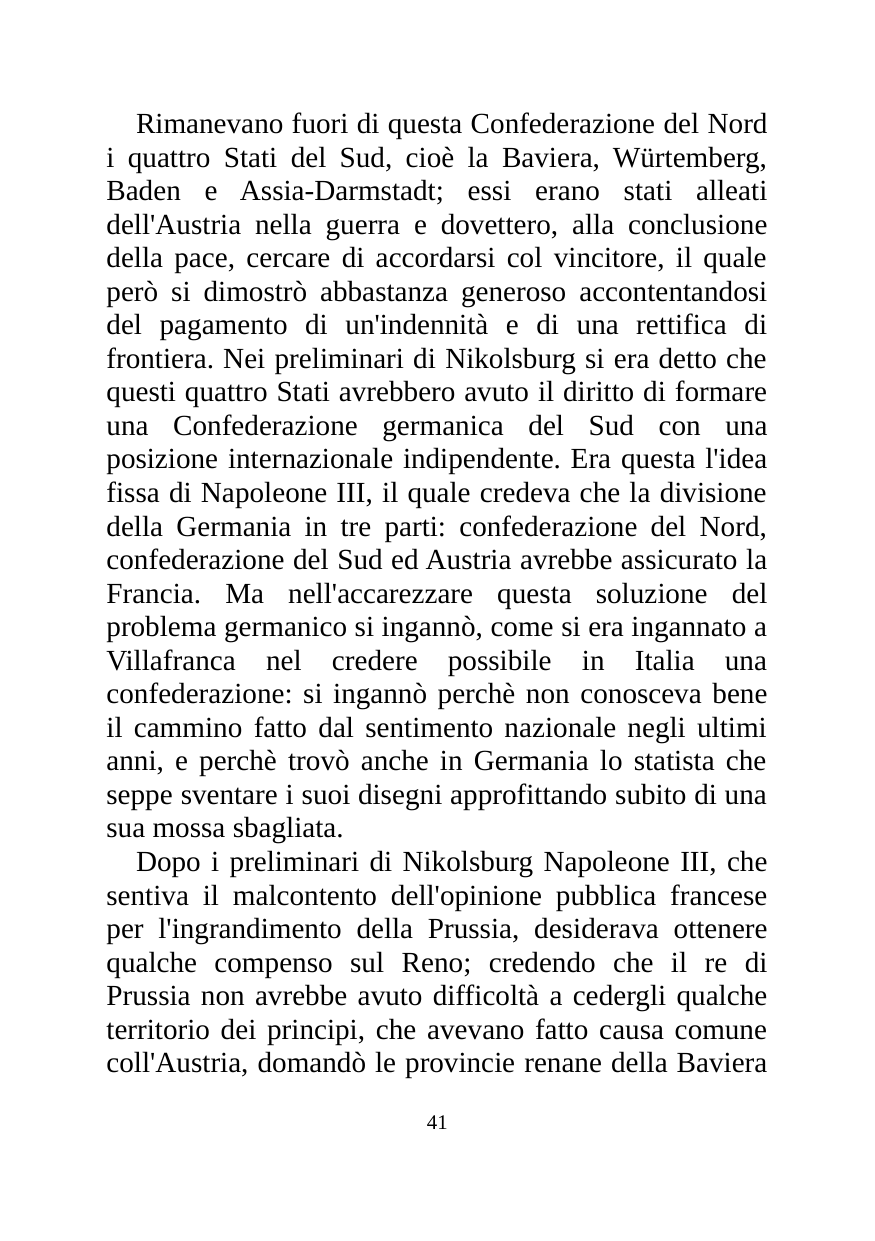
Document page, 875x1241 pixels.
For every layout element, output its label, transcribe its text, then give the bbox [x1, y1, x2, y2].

text Dopo i preliminari di Nikolsburg Napoleone III, che sentiva il malcontento dell'opinione pubblica francese per l'ingrandimento della Prussia, desiderava ottenere qualche compenso sul Reno; credendo che il re di Prussia non avrebbe avuto difficoltà a cedergli qualche territorio dei principi, che avevano fatto causa comune coll'Austria, domandò le provincie renane della Baviera [106, 844, 768, 1079]
text Rimanevano fuori di questa Confederazione del Nord i quattro Stati del Sud, cioè la Baviera, Würtemberg, Baden e Assia-Darmstadt; essi erano stati alleati dell'Austria nella guerra e dovettero, alla conclusione della pace, cercare di accordarsi col vincitore, il quale però si dimostrò abbastanza generoso accontentandosi del pagamento di un'indennità e di una rettifica di frontiera. Nei preliminari di Nikolsburg si era detto che questi quattro Stati avrebbero avuto il diritto di formare una Confederazione germanica del Sud con una posizione internazionale indipendente. Era questa l'idea fissa di Napoleone III, il quale credeva che la divisione della Germania in tre parti: confederazione del Nord, confederazione del Sud ed Austria avrebbe assicurato la Francia. Ma nell'accarezzare questa soluzione del problema germanico si ingannò, come si era ingannato a Villafranca nel credere possibile in Italia una confederazione: si ingannò perchè non conosceva bene il cammino fatto dal sentimento nazionale negli ultimi anni, e perchè trovò anche in Germania lo statista che seppe sventare i suoi disegni approfittando subito di una sua mossa sbagliata. [106, 106, 768, 844]
